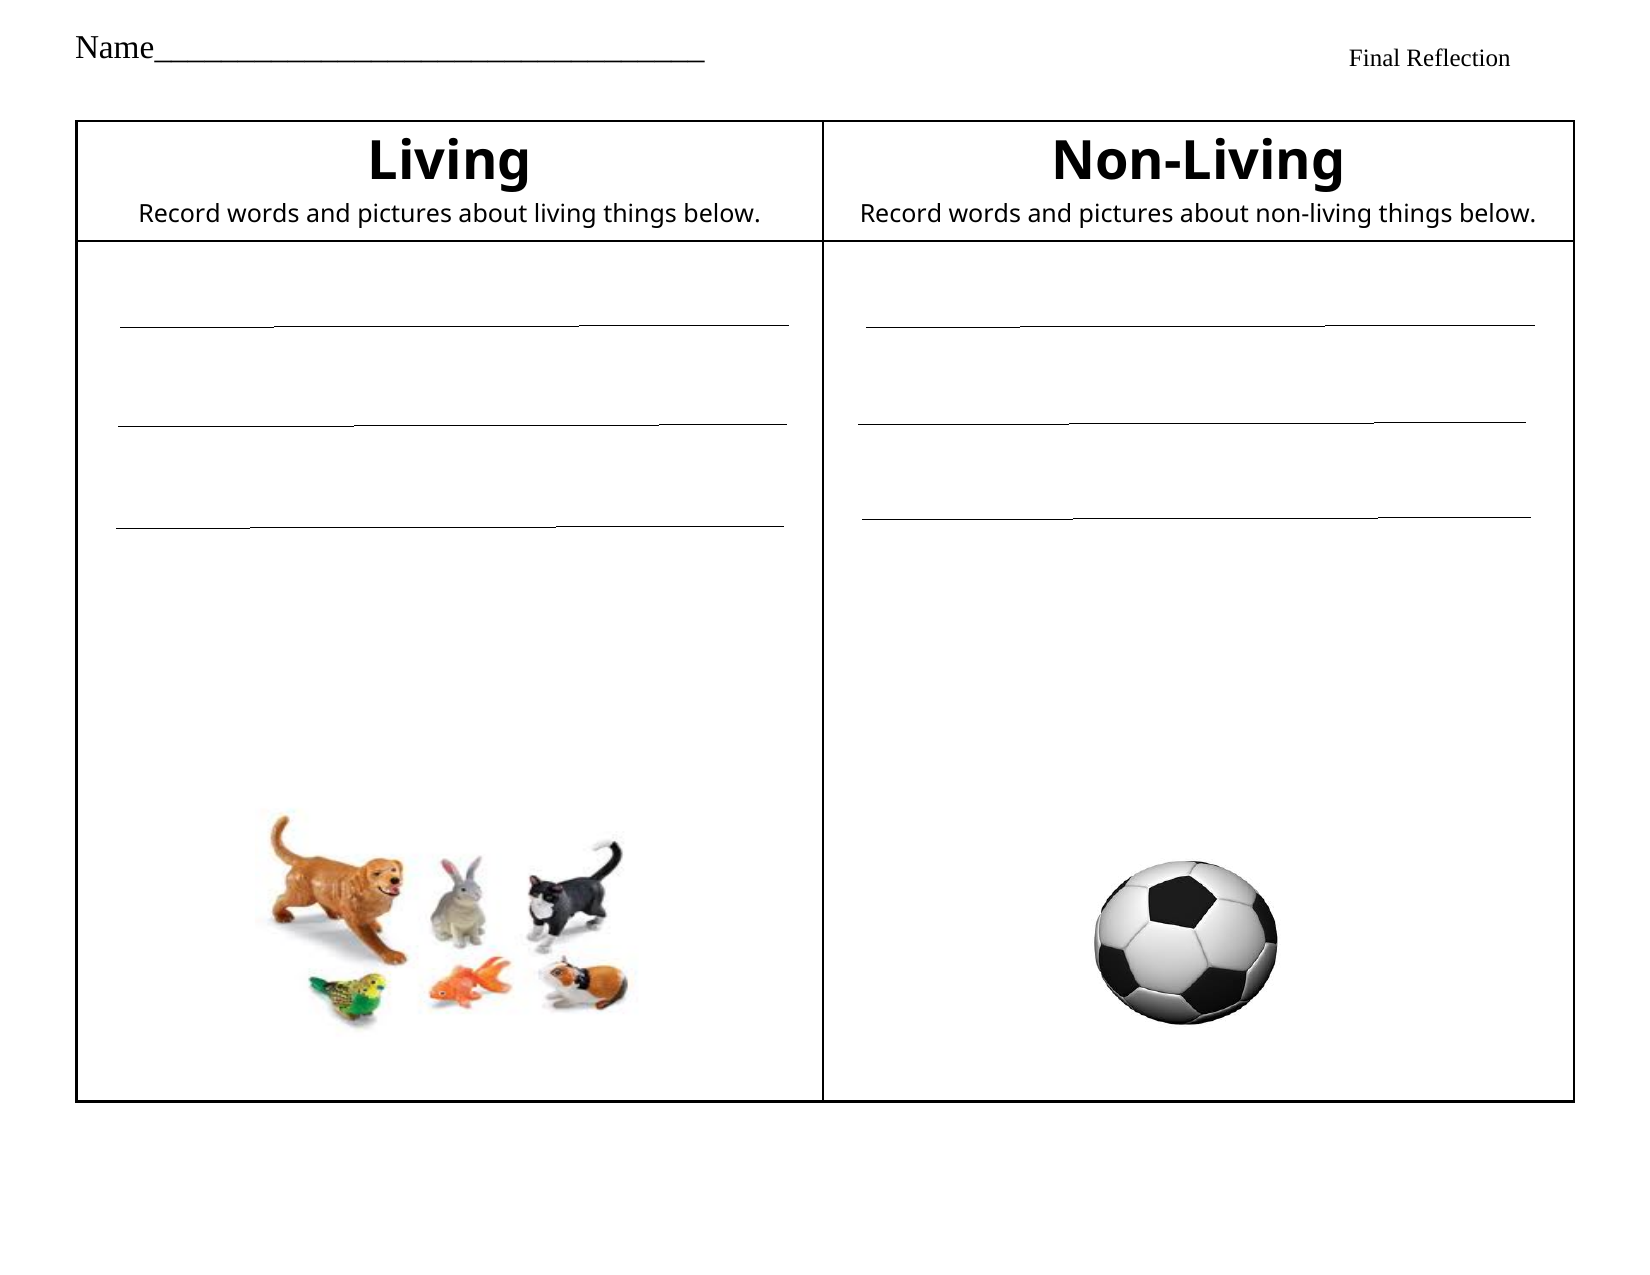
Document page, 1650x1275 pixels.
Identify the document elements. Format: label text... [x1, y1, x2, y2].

table_header Non-Living Record words and pictures about non-living things below. [824, 122, 1573, 240]
table_cell [824, 242, 1573, 1100]
picture [254, 763, 640, 1084]
table_header Living Record words and pictures about living things below. [78, 122, 822, 240]
picture [1090, 858, 1281, 1028]
table_cell [78, 242, 822, 1100]
